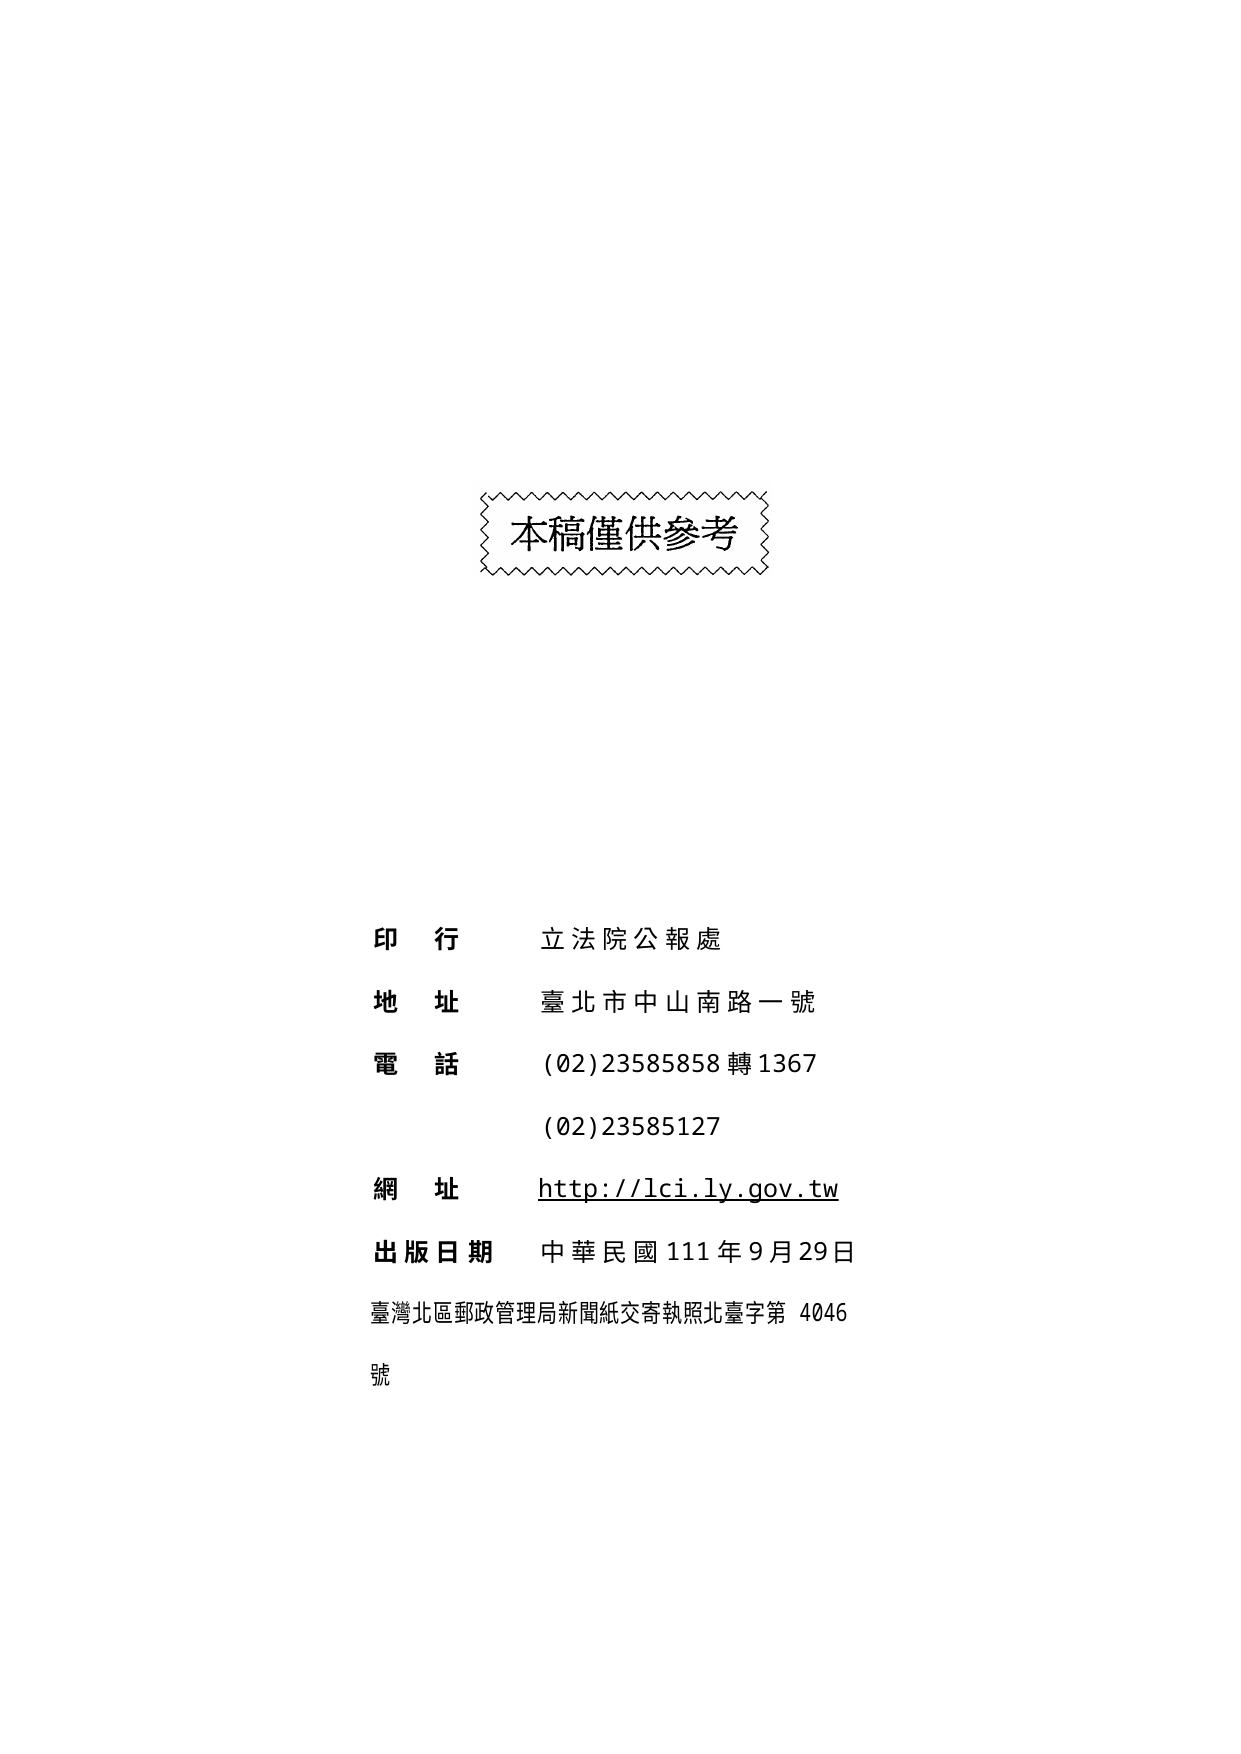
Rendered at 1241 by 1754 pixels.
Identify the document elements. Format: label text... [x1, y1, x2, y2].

table_cell http://lci.ly.gov.tw [534, 1156, 878, 1219]
table_header 印行 [362, 906, 534, 969]
table_cell 網址 [362, 1156, 534, 1219]
table_cell 電話 [362, 1031, 534, 1156]
table_cell 臺北市中山南路一號 [534, 969, 878, 1031]
table_cell 臺灣北區郵政管理局新聞紙交寄執照北臺字第4046號 [362, 1281, 878, 1406]
table_header [468, 406, 773, 594]
table_header 立法院公報處 [534, 906, 878, 969]
table_cell 出版日期 [362, 1219, 534, 1281]
table_cell 中華民國111年9月29日 [534, 1219, 878, 1281]
table_cell (02)23585858轉1367 (02)23585127 [534, 1031, 878, 1156]
table_cell 地址 [362, 969, 534, 1031]
